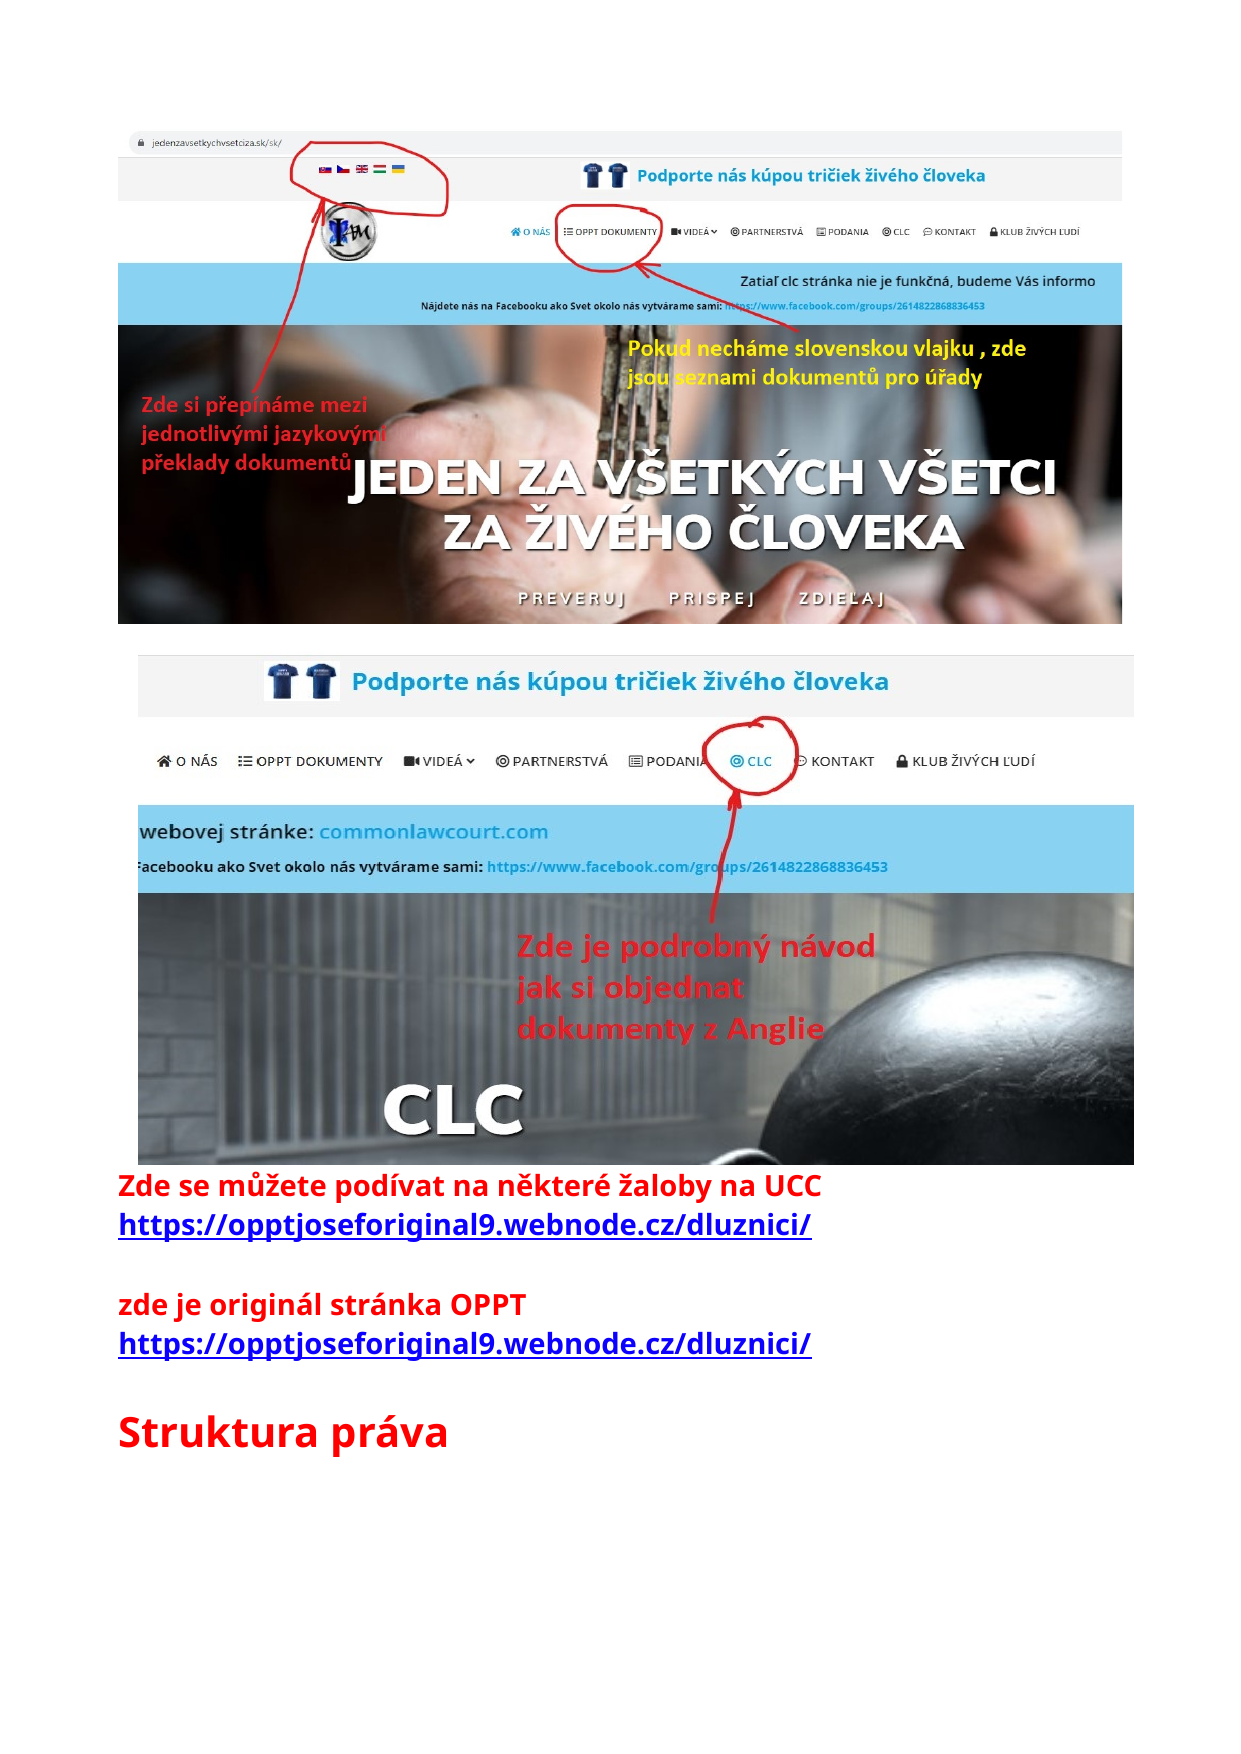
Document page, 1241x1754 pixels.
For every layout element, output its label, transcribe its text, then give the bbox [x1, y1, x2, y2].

text Struktura práva [118, 1403, 1122, 1460]
text Zde se můžete podívat na některé žaloby na UCC [118, 692, 1122, 1204]
text https://opptjoseforiginal9.webnode.cz/dluznici/ [118, 1204, 1122, 1244]
text https://opptjoseforiginal9.webnode.cz/dluznici/ [118, 1324, 1122, 1363]
text zde je originál stránka OPPT [118, 1284, 1122, 1324]
